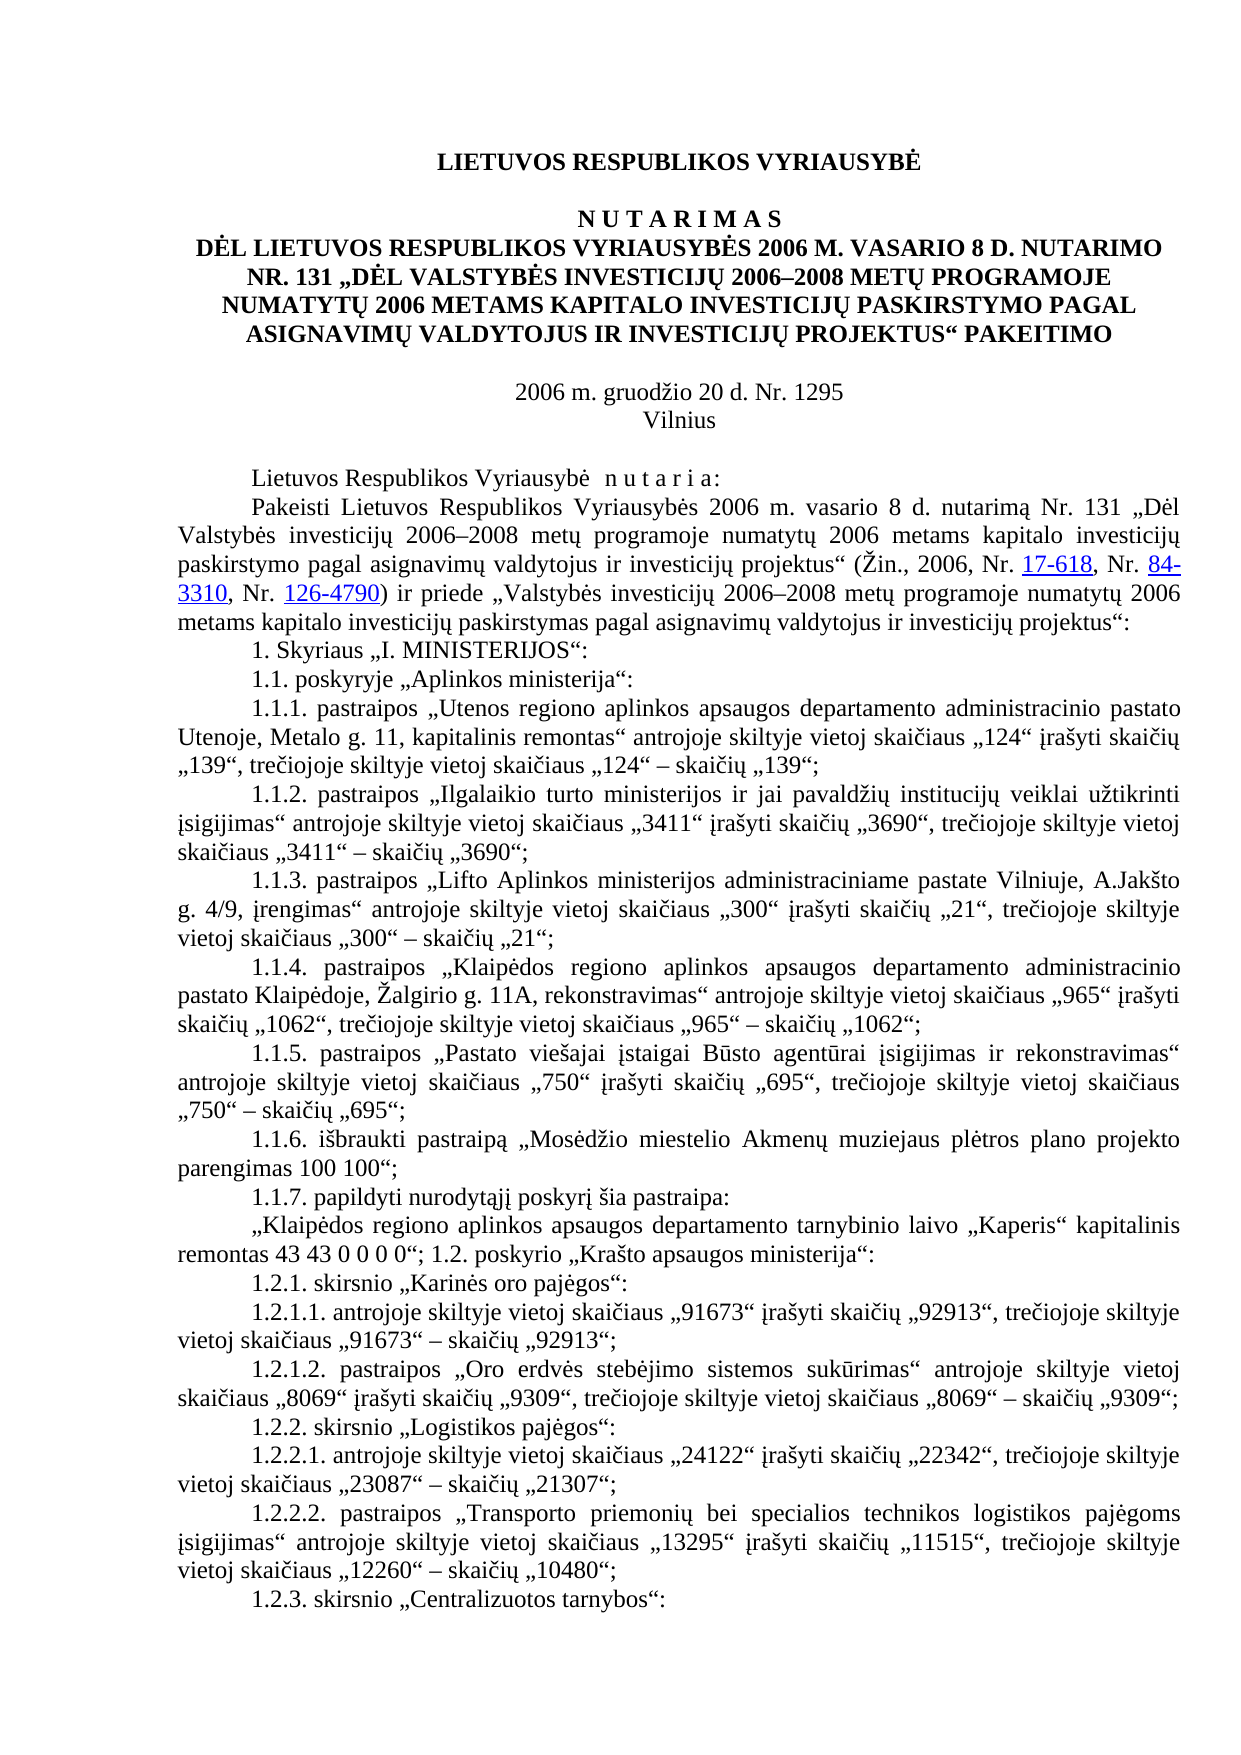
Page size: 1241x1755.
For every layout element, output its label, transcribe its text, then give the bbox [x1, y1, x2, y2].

text 1.1.6. išbraukti pastraipą „Mosėdžio miestelio Akmenų muziejaus plėtros plano projekto parengimas 100 100“; [177, 1124, 1181, 1182]
text 1.1.2. pastraipos „Ilgalaikio turto ministerijos ir jai pavaldžių institucijų veiklai užtikrinti įsigijimas“ antrojoje skiltyje vietoj skaičiaus „3411“ įrašyti skaičių „3690“, trečiojoje skiltyje vietoj skaičiaus „3411“ – skaičių „3690“; [177, 779, 1181, 866]
text 1.2.1.1. antrojoje skiltyje vietoj skaičiaus „91673“ įrašyti skaičių „92913“, trečiojoje skiltyje vietoj skaičiaus „91673“ – skaičių „92913“; [177, 1297, 1181, 1354]
text 1.2.2. skirsnio „Logistikos pajėgos“: [177, 1412, 1181, 1441]
text 1.2.2.2. pastraipos „Transporto priemonių bei specialios technikos logistikos pajėgoms įsigijimas“ antrojoje skiltyje vietoj skaičiaus „13295“ įrašyti skaičių „11515“, trečiojoje skiltyje vietoj skaičiaus „12260“ – skaičių „10480“; [177, 1498, 1181, 1584]
text 1.1.7. papildyti nurodytąjį poskyrį šia pastraipa: [177, 1182, 1181, 1211]
text Pakeisti Lietuvos Respublikos Vyriausybės 2006 m. vasario 8 d. nutarimą Nr. 131 „Dėl Valstybės investicijų 2006–2008 metų programoje numatytų 2006 metams kapitalo investicijų paskirstymo pagal asignavimų valdytojus ir investicijų projektus“ (Žin., 2006, Nr. 17-618, Nr. 84-3310, Nr. 126-4790) ir priede „Valstybės investicijų 2006–2008 metų programoje numatytų 2006 metams kapitalo investicijų paskirstymas pagal asignavimų valdytojus ir investicijų projektus“: [177, 492, 1181, 636]
text 1.1.1. pastraipos „Utenos regiono aplinkos apsaugos departamento administracinio pastato Utenoje, Metalo g. 11, kapitalinis remontas“ antrojoje skiltyje vietoj skaičiaus „124“ įrašyti skaičių „139“, trečiojoje skiltyje vietoj skaičiaus „124“ – skaičių „139“; [177, 693, 1181, 779]
text LIETUVOS RESPUBLIKOS VYRIAUSYBĖ [177, 147, 1181, 176]
text DĖL LIETUVOS RESPUBLIKOS VYRIAUSYBĖS 2006 M. VASARIO 8 D. NUTARIMO NR. 131 „DĖL VALSTYBĖS INVESTICIJŲ 2006–2008 METŲ PROGRAMOJE NUMATYTŲ 2006 METAMS KAPITALO INVESTICIJŲ PASKIRSTYMO PAGAL ASIGNAVIMŲ VALDYTOJUS IR INVESTICIJŲ PROJEKTUS“ PAKEITIMO [177, 233, 1181, 348]
text 1.1. poskyryje „Aplinkos ministerija“: [177, 664, 1181, 693]
text N U T A R I M A S [177, 204, 1181, 233]
text 1.1.4. pastraipos „Klaipėdos regiono aplinkos apsaugos departamento administracinio pastato Klaipėdoje, Žalgirio g. 11A, rekonstravimas“ antrojoje skiltyje vietoj skaičiaus „965“ įrašyti skaičių „1062“, trečiojoje skiltyje vietoj skaičiaus „965“ – skaičių „1062“; [177, 952, 1181, 1038]
text 1.2.1.2. pastraipos „Oro erdvės stebėjimo sistemos sukūrimas“ antrojoje skiltyje vietoj skaičiaus „8069“ įrašyti skaičių „9309“, trečiojoje skiltyje vietoj skaičiaus „8069“ – skaičių „9309“; [177, 1354, 1181, 1412]
text Vilnius [177, 406, 1181, 434]
text 1.2.3. skirsnio „Centralizuotos tarnybos“: [177, 1584, 1181, 1613]
text 1.1.3. pastraipos „Lifto Aplinkos ministerijos administraciniame pastate Vilniuje, A.Jakšto g. 4/9, įrengimas“ antrojoje skiltyje vietoj skaičiaus „300“ įrašyti skaičių „21“, trečiojoje skiltyje vietoj skaičiaus „300“ – skaičių „21“; [177, 866, 1181, 952]
text 1.1.5. pastraipos „Pastato viešajai įstaigai Būsto agentūrai įsigijimas ir rekonstravimas“ antrojoje skiltyje vietoj skaičiaus „750“ įrašyti skaičių „695“, trečiojoje skiltyje vietoj skaičiaus „750“ – skaičių „695“; [177, 1038, 1181, 1124]
text Lietuvos Respublikos Vyriausybė nutaria: [177, 463, 1181, 492]
text 1.2.2.1. antrojoje skiltyje vietoj skaičiaus „24122“ įrašyti skaičių „22342“, trečiojoje skiltyje vietoj skaičiaus „23087“ – skaičių „21307“; [177, 1441, 1181, 1498]
text 2006 m. gruodžio 20 d. Nr. 1295 [177, 377, 1181, 406]
text „Klaipėdos regiono aplinkos apsaugos departamento tarnybinio laivo „Kaperis“ kapitalinis remontas 43 43 0 0 0 0“; 1.2. poskyrio „Krašto apsaugos ministerija“: [177, 1211, 1181, 1268]
text 1. Skyriaus „I. Ministerijos“: [177, 636, 1181, 664]
text 1.2.1. skirsnio „Karinės oro pajėgos“: [177, 1268, 1181, 1297]
